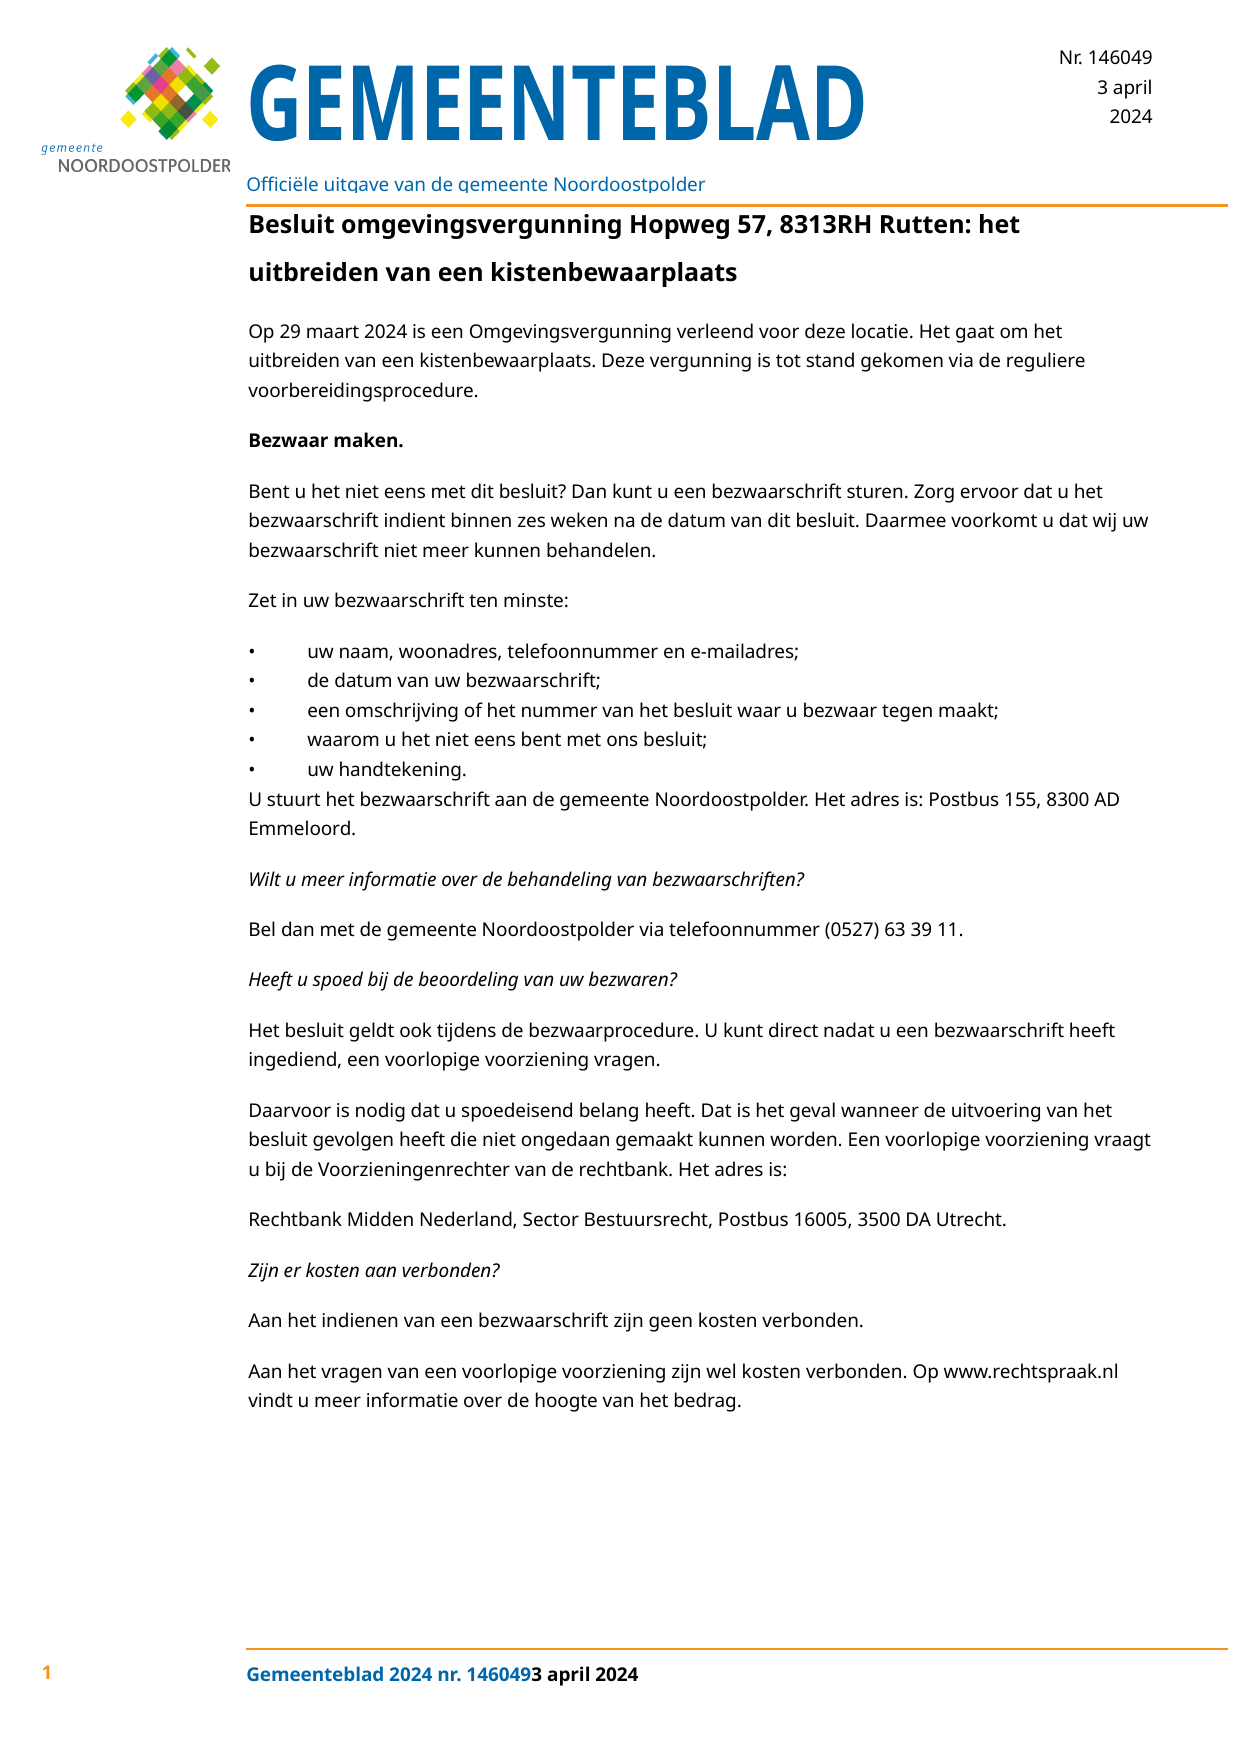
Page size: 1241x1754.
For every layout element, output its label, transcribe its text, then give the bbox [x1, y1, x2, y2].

text Zet in uw bezwaarschrift ten minste: [248, 587, 1152, 613]
list een omschrijving of het nummer van het besluit waar u bezwaar tegen maakt; [248, 697, 1152, 723]
text Het besluit geldt ook tijdens de bezwaarprocedure. U kunt direct nadat u een bezwaarschrift heeft ingediend, een voorlopige voorziening vragen. [248, 1017, 1152, 1072]
list uw naam, woonadres, telefoonnummer en e-mailadres; [248, 638, 1152, 664]
text Aan het vragen van een voorlopige voorziening zijn wel kosten verbonden. Op www.rechtspraak.nl vindt u meer informatie over de hoogte van het bedrag. [248, 1358, 1152, 1413]
text U stuurt het bezwaarschrift aan de gemeente Noordoostpolder. Het adres is: Postbus 155, 8300 AD Emmeloord. [248, 786, 1152, 841]
text Besluit omgevingsvergunning Hopweg 57, 8313RH Rutten: het uitbreiden van een kistenbewaarplaats [248, 207, 1152, 288]
text Heeft u spoed bij de beoordeling van uw bezwaren? [248, 967, 1152, 992]
text Aan het indienen van een bezwaarschrift zijn geen kosten verbonden. [248, 1307, 1152, 1333]
picture [41, 47, 231, 172]
list waarom u het niet eens bent met ons besluit; [248, 727, 1152, 752]
text Rechtbank Midden Nederland, Sector Bestuursrecht, Postbus 16005, 3500 DA Utrecht. [248, 1207, 1152, 1232]
list uw handtekening. [248, 756, 1152, 782]
text Bent u het niet eens met dit besluit? Dan kunt u een bezwaarschrift sturen. Zorg ervoor dat u het bezwaarschrift indient binnen zes weken na de datum van dit besluit. Daarmee voorkomt u dat wij uw bezwaarschrift niet meer kunnen behandelen. [248, 478, 1152, 563]
text Zijn er kosten aan verbonden? [248, 1257, 1152, 1283]
text Bezwaar maken. [248, 427, 1152, 453]
text Daarvoor is nodig dat u spoedeisend belang heeft. Dat is het geval wanneer de uitvoering van het besluit gevolgen heeft die niet ongedaan gemaakt kunnen worden. Een voorlopige voorziening vraagt u bij de Voorzieningenrechter van de rechtbank. Het adres is: [248, 1097, 1152, 1182]
list de datum van uw bezwaarschrift; [248, 667, 1152, 693]
text Bel dan met de gemeente Noordoostpolder via telefoonnummer (0527) 63 39 11. [248, 916, 1152, 942]
text Wilt u meer informatie over de behandeling van bezwaarschriften? [248, 866, 1152, 892]
text Op 29 maart 2024 is een Omgevingsvergunning verleend voor deze locatie. Het gaat om het uitbreiden van een kistenbewaarplaats. Deze vergunning is tot stand gekomen via de reguliere voorbereidingsprocedure. [248, 318, 1152, 403]
